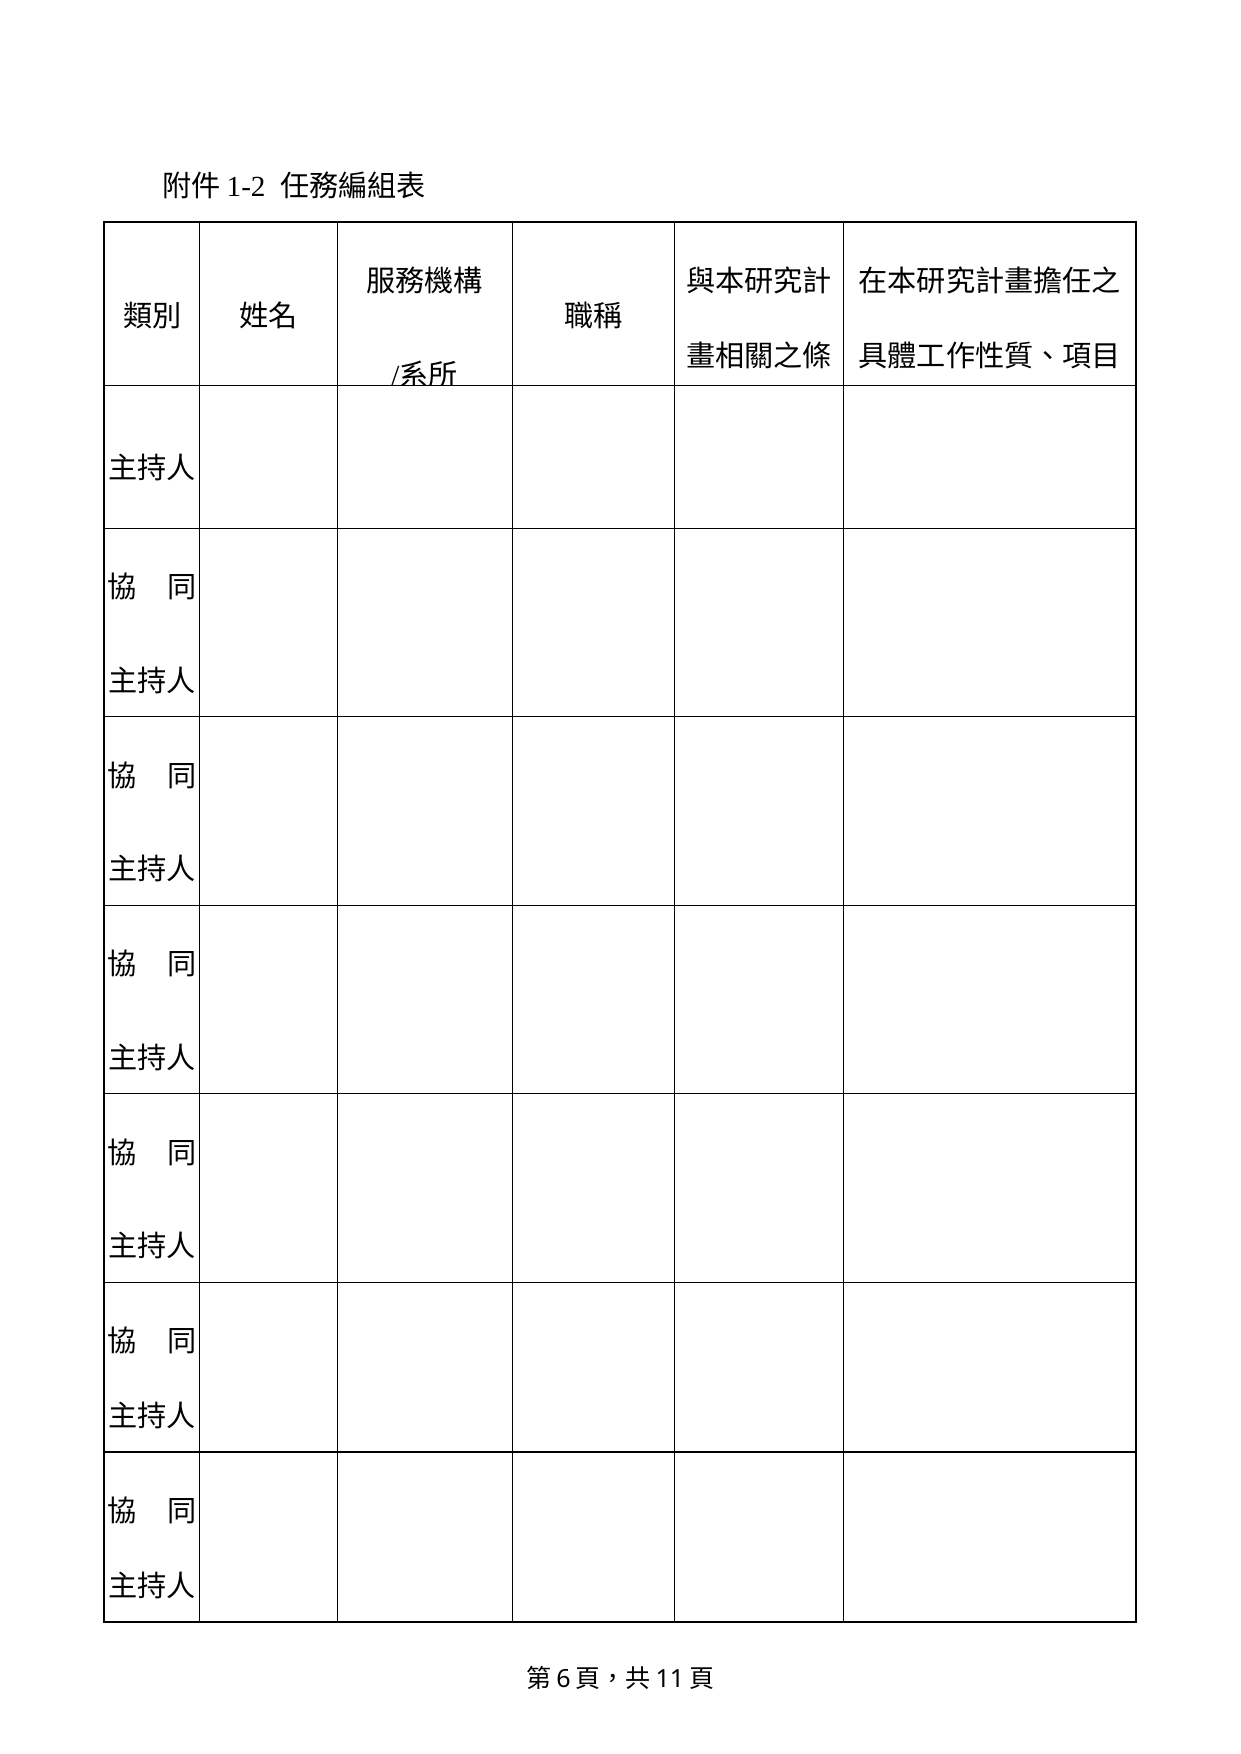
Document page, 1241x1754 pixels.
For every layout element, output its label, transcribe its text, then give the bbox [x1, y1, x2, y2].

table_cell 主持人 [105, 386, 199, 527]
table_cell 協同 主持人 [105, 529, 199, 716]
table_header 類別 [105, 223, 199, 385]
table_cell [675, 717, 843, 904]
table_cell [675, 1453, 843, 1621]
table_cell [513, 1283, 674, 1451]
table_header 服務機構 /系所 [338, 223, 512, 385]
table_cell [844, 717, 1135, 904]
table_cell [200, 906, 337, 1093]
table_cell [675, 1094, 843, 1282]
table_cell [200, 1094, 337, 1282]
text 附件1-2 任務編組表 [148, 146, 1092, 221]
table_cell [513, 1453, 674, 1621]
table_cell [338, 386, 512, 527]
table_cell [513, 906, 674, 1093]
table_cell [513, 386, 674, 527]
table_cell [675, 906, 843, 1093]
table_cell [200, 1283, 337, 1451]
table_cell [844, 386, 1135, 527]
table_header 職稱 [513, 223, 674, 385]
table_cell 協同 主持人 [105, 906, 199, 1093]
table_cell [338, 1094, 512, 1282]
table_cell [513, 717, 674, 904]
table_cell 協同 主持人 [105, 1453, 199, 1621]
table_cell [338, 717, 512, 904]
table_cell [338, 1283, 512, 1451]
table_cell [844, 1094, 1135, 1282]
table_cell 協同 主持人 [105, 1283, 199, 1451]
table_cell [513, 1094, 674, 1282]
table_cell [200, 386, 337, 527]
table_cell 協同 主持人 [105, 1094, 199, 1282]
table_cell [338, 1453, 512, 1621]
table_cell [200, 717, 337, 904]
table_cell 協同 主持人 [105, 717, 199, 904]
table_cell [844, 1453, 1135, 1621]
table_cell [675, 1283, 843, 1451]
table_cell [338, 529, 512, 716]
table_cell [513, 529, 674, 716]
table_header 姓名 [200, 223, 337, 385]
table_header 與本研究計畫相關之條件 [675, 223, 843, 385]
table_cell [675, 386, 843, 527]
table_cell [844, 906, 1135, 1093]
table_cell [338, 906, 512, 1093]
table_header 在本研究計畫擔任之具體工作性質、項目及範圍 [844, 223, 1135, 385]
table_cell [844, 529, 1135, 716]
table_cell [844, 1283, 1135, 1451]
table_cell [200, 529, 337, 716]
table_cell [675, 529, 843, 716]
table_cell [200, 1453, 337, 1621]
